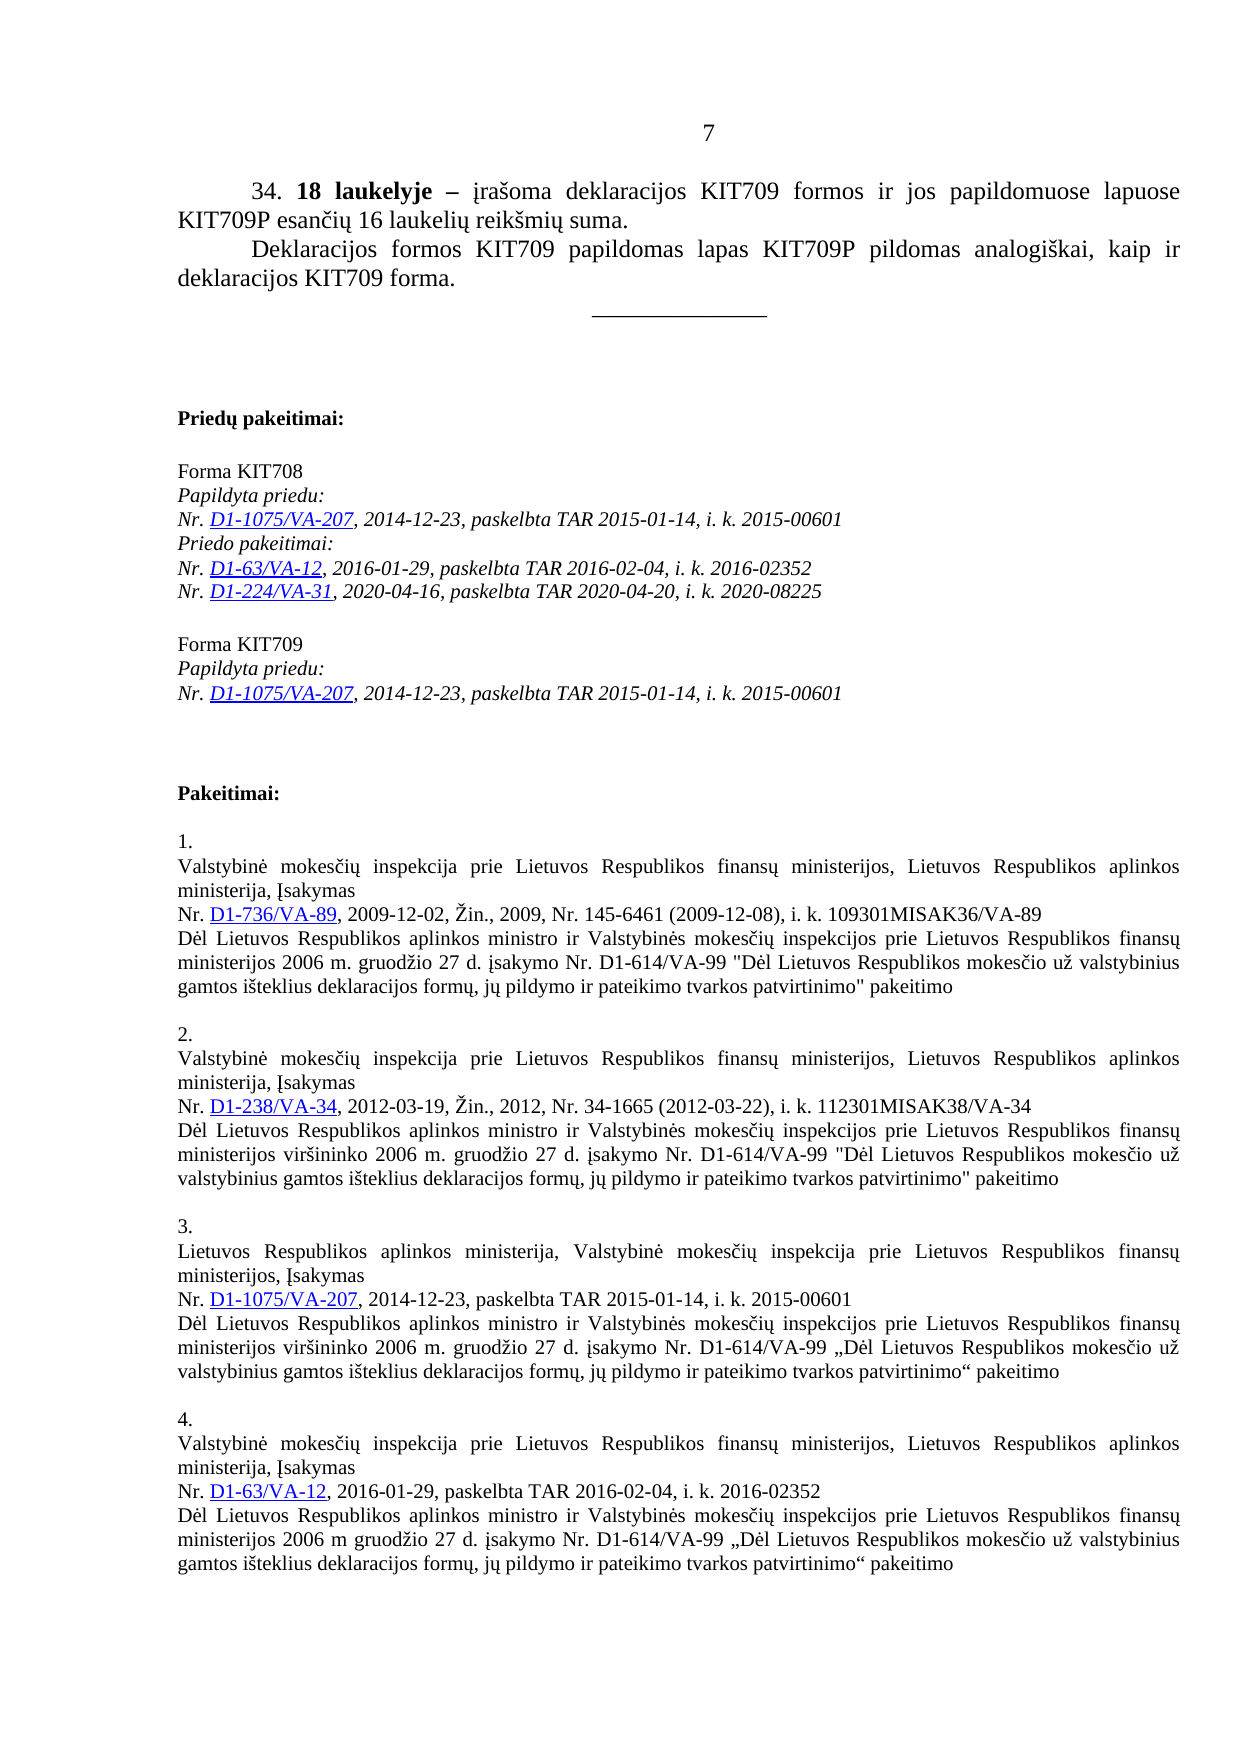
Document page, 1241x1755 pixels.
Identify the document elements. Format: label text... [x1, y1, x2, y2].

text Valstybinė mokesčių inspekcija prie Lietuvos Respublikos finansų ministerijos, Lietuvos Respublikos aplinkos ministerija, Įsakymas [177, 1431, 1181, 1479]
text Dėl Lietuvos Respublikos aplinkos ministro ir Valstybinės mokesčių inspekcijos prie Lietuvos Respublikos finansų ministerijos viršininko 2006 m. gruodžio 27 d. įsakymo Nr. D1-614/VA-99 „Dėl Lietuvos Respublikos mokesčio už valstybinius gamtos išteklius deklaracijos formų, jų pildymo ir pateikimo tvarkos patvirtinimo“ pakeitimo [177, 1311, 1181, 1383]
text Nr. D1-224/VA-31, 2020-04-16, paskelbta TAR 2020-04-20, i. k. 2020-08225 [177, 579, 1181, 603]
text Dėl Lietuvos Respublikos aplinkos ministro ir Valstybinės mokesčių inspekcijos prie Lietuvos Respublikos finansų ministerijos 2006 m gruodžio 27 d. įsakymo Nr. D1-614/VA-99 „Dėl Lietuvos Respublikos mokesčio už valstybinius gamtos išteklius deklaracijos formų, jų pildymo ir pateikimo tvarkos patvirtinimo“ pakeitimo [177, 1503, 1181, 1575]
text ______________ [177, 291, 1181, 320]
text Nr. D1-238/VA-34, 2012-03-19, Žin., 2012, Nr. 34-1665 (2012-03-22), i. k. 112301MISAK38/VA-34 [177, 1094, 1181, 1118]
text Valstybinė mokesčių inspekcija prie Lietuvos Respublikos finansų ministerijos, Lietuvos Respublikos aplinkos ministerija, Įsakymas [177, 1046, 1181, 1094]
text Lietuvos Respublikos aplinkos ministerija, Valstybinė mokesčių inspekcija prie Lietuvos Respublikos finansų ministerijos, Įsakymas [177, 1238, 1181, 1287]
text Nr. D1-736/VA-89, 2009-12-02, Žin., 2009, Nr. 145-6461 (2009-12-08), i. k. 109301MISAK36/VA-89 [177, 902, 1181, 926]
text Valstybinė mokesčių inspekcija prie Lietuvos Respublikos finansų ministerijos, Lietuvos Respublikos aplinkos ministerija, Įsakymas [177, 853, 1181, 902]
text Priedo pakeitimai: [177, 531, 1181, 555]
text Forma KIT708 [177, 459, 1181, 483]
text Papildyta priedu: [177, 656, 1181, 680]
text 3. [177, 1214, 1181, 1238]
text Nr. D1-63/VA-12, 2016-01-29, paskelbta TAR 2016-02-04, i. k. 2016-02352 [177, 1479, 1181, 1503]
text Forma KIT709 [177, 632, 1181, 656]
text 34. 18 laukelyje – įrašoma deklaracijos KIT709 formos ir jos papildomuose lapuose KIT709P esančių 16 laukelių reikšmių suma. [177, 176, 1181, 234]
text Deklaracijos formos KIT709 papildomas lapas KIT709P pildomas analogiškai, kaip ir deklaracijos KIT709 forma. [177, 234, 1181, 291]
text Dėl Lietuvos Respublikos aplinkos ministro ir Valstybinės mokesčių inspekcijos prie Lietuvos Respublikos finansų ministerijos viršininko 2006 m. gruodžio 27 d. įsakymo Nr. D1-614/VA-99 "Dėl Lietuvos Respublikos mokesčio už valstybinius gamtos išteklius deklaracijos formų, jų pildymo ir pateikimo tvarkos patvirtinimo" pakeitimo [177, 1118, 1181, 1190]
text Papildyta priedu: [177, 483, 1181, 507]
text Pakeitimai: [177, 781, 1181, 805]
text Priedų pakeitimai: [177, 406, 1181, 430]
text Nr. D1-1075/VA-207, 2014-12-23, paskelbta TAR 2015-01-14, i. k. 2015-00601 [177, 507, 1181, 531]
text Nr. D1-1075/VA-207, 2014-12-23, paskelbta TAR 2015-01-14, i. k. 2015-00601 [177, 680, 1181, 704]
text Nr. D1-63/VA-12, 2016-01-29, paskelbta TAR 2016-02-04, i. k. 2016-02352 [177, 555, 1181, 579]
text Nr. D1-1075/VA-207, 2014-12-23, paskelbta TAR 2015-01-14, i. k. 2015-00601 [177, 1287, 1181, 1311]
text 2. [177, 1022, 1181, 1046]
text 4. [177, 1407, 1181, 1431]
text 1. [177, 829, 1181, 853]
text Dėl Lietuvos Respublikos aplinkos ministro ir Valstybinės mokesčių inspekcijos prie Lietuvos Respublikos finansų ministerijos 2006 m. gruodžio 27 d. įsakymo Nr. D1-614/VA-99 "Dėl Lietuvos Respublikos mokesčio už valstybinius gamtos išteklius deklaracijos formų, jų pildymo ir pateikimo tvarkos patvirtinimo" pakeitimo [177, 926, 1181, 998]
